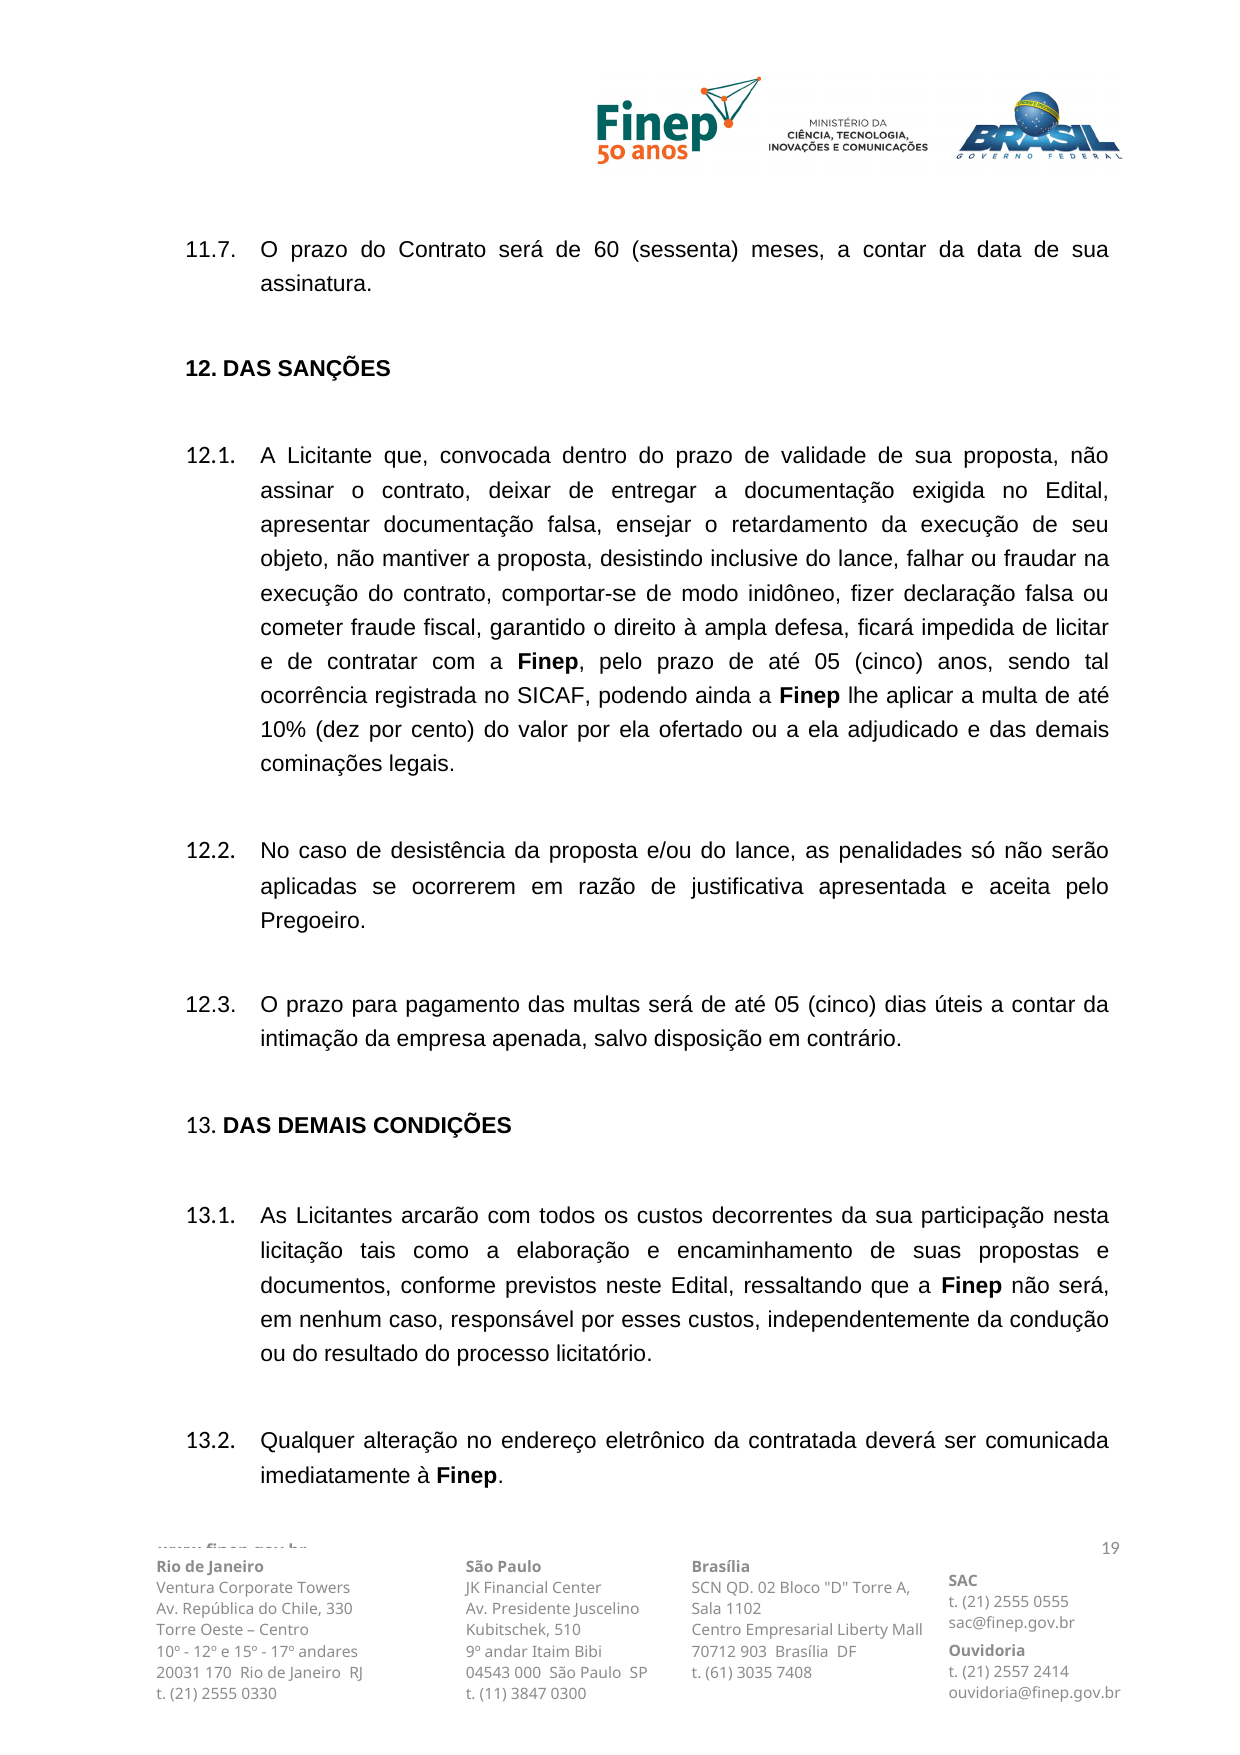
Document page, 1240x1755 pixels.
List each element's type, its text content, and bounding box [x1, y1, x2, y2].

list DAS SANÇÕES [185, 354, 1110, 381]
list O prazo do Contrato será de 60 (sessenta) meses, a contar da data de sua assinatura. [185, 236, 1110, 297]
list DAS DEMAIS CONDIÇÕES [185, 1109, 1110, 1140]
list As Licitantes arcarão com todos os custos decorrentes da sua participação nesta licitação tais como a elaboração e encaminhamento de suas propostas e documentos, conforme previstos neste Edital, ressaltando que a Finep não será, em nenhum caso, responsável por esses custos, independentemente da condução ou do resultado do processo licitatório. [185, 1199, 1110, 1366]
list O prazo para pagamento das multas será de até 05 (cinco) dias úteis a contar da intimação da empresa apenada, salvo disposição em contrário. [185, 991, 1110, 1052]
list A Licitante que, convocada dentro do prazo de validade de sua proposta, não assinar o contrato, deixar de entregar a documentação exigida no Edital, apresentar documentação falsa, ensejar o retardamento da execução de seu objeto, não mantiver a proposta, desistindo inclusive do lance, falhar ou fraudar na execução do contrato, comportar-se de modo inidôneo, fizer declaração falsa ou cometer fraude fiscal, garantido o direito à ampla defesa, ficará impedida de licitar e de contratar com a Finep, pelo prazo de até 05 (cinco) anos, sendo tal ocorrência registrada no SICAF, podendo ainda a Finep lhe aplicar a multa de até 10% (dez por cento) do valor por ela ofertado ou a ela adjudicado e das demais cominações legais. [185, 439, 1110, 777]
list No caso de desistência da proposta e/ou do lance, as penalidades só não serão aplicadas se ocorrerem em razão de justificativa apresentada e aceita pelo Pregoeiro. [185, 834, 1110, 933]
list Qualquer alteração no endereço eletrônico da contratada deverá ser comunicada imediatamente à Finep. [185, 1424, 1110, 1489]
